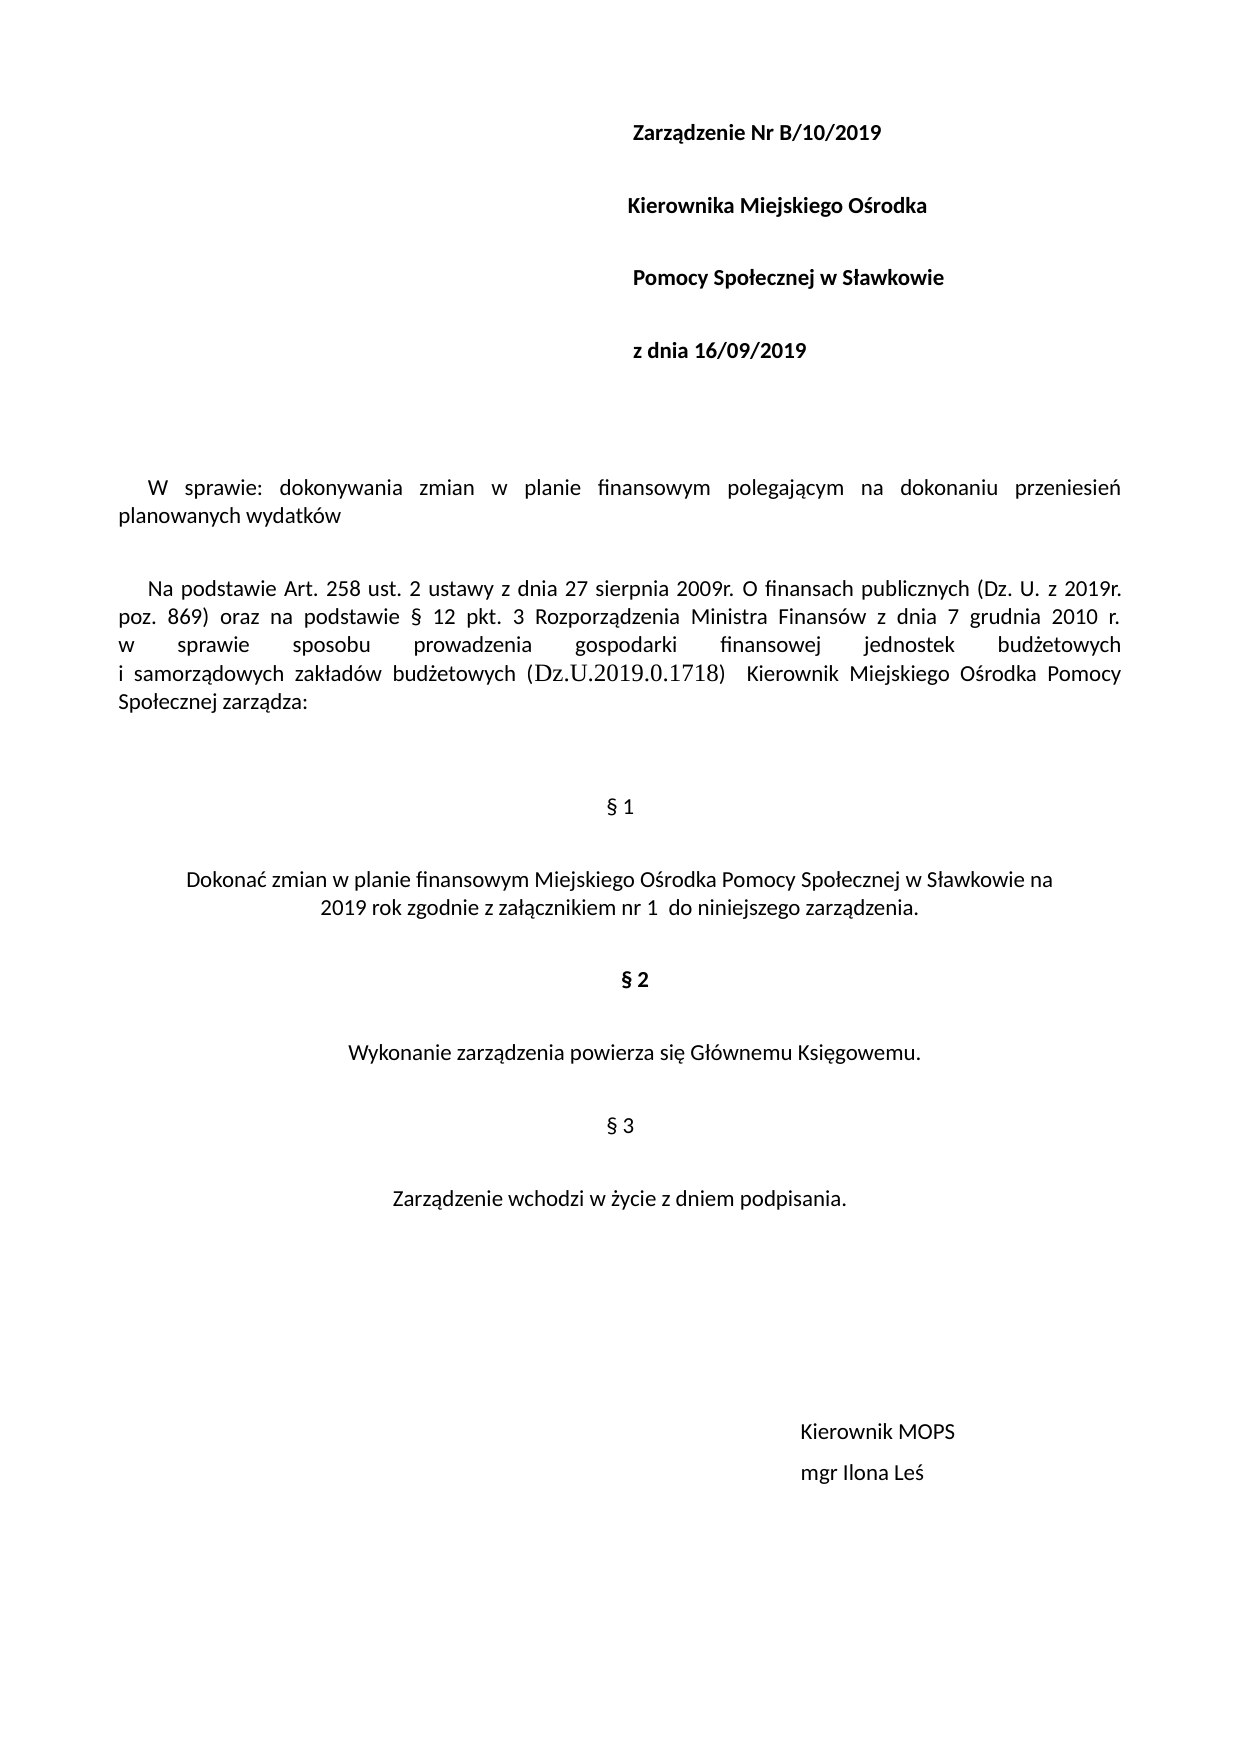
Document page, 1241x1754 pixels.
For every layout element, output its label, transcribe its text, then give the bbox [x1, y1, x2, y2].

text § 2 [148, 966, 1122, 993]
text mgr Ilona Leś [780, 1458, 1122, 1486]
text z dnia 16/09/2019 [633, 336, 1122, 364]
text § 1 [118, 792, 1122, 820]
text Wykonanie zarządzenia powierza się Głównemu Księgowemu. [148, 1038, 1122, 1066]
text § 3 [118, 1111, 1122, 1139]
text Dokonać zmian w planie finansowym Miejskiego Ośrodka Pomocy Społecznej w Sławkowie na 2019 rok zgodnie z załącznikiem nr 1 do niniejszego zarządzenia. [118, 865, 1122, 921]
text Pomocy Społecznej w Sławkowie [633, 263, 1122, 292]
text Na podstawie Art. 258 ust. 2 ustawy z dnia 27 sierpnia 2009r. O finansach publicznych (Dz. U. z 2019r. poz. 869) oraz na podstawie § 12 pkt. 3 Rozporządzenia Ministra Finansów z dnia 7 grudnia 2010 r. w sprawie sposobu prowadzenia gospodarki finansowej jednostek budżetowych i samorządowych zakładów budżetowych (Dz.U.2019.0.1718) Kierownik Miejskiego Ośrodka Pomocy Społecznej zarządza: [118, 574, 1122, 715]
text Zarządzenie Nr B/10/2019 [633, 118, 1122, 146]
text W sprawie: dokonywania zmian w planie finansowym polegającym na dokonaniu przeniesień planowanych wydatków [118, 473, 1122, 529]
text Zarządzenie wchodzi w życie z dniem podpisania. [118, 1184, 1122, 1212]
text Kierownika Miejskiego Ośrodka [118, 191, 1122, 219]
text Kierownik MOPS [780, 1417, 1122, 1445]
